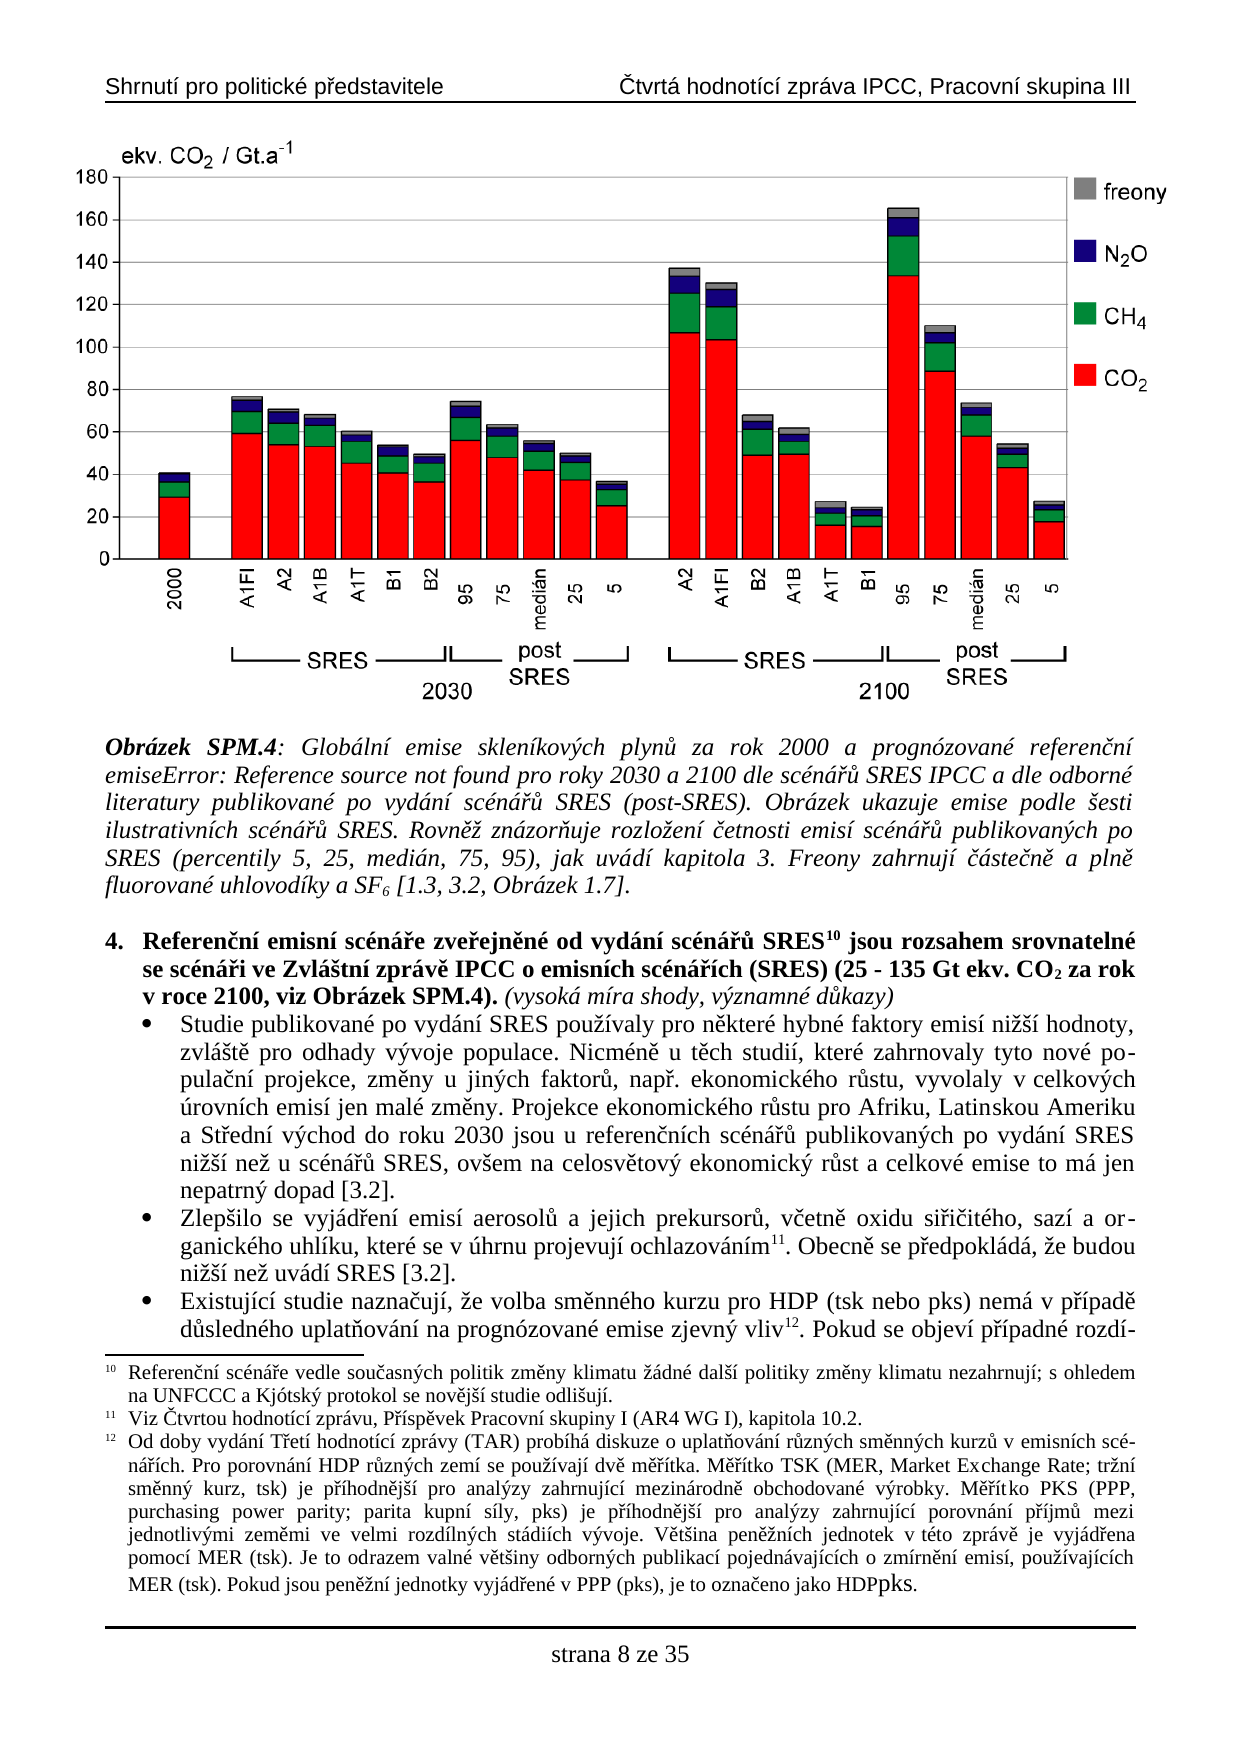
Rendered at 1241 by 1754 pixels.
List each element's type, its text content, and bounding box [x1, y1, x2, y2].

list Referenční scénáře vedle současných politik změny klimatu žádné další politiky změny klimatu nezahrnují; s ohledem na UNFCCC a Kjótský protokol se novější studie odlišují. [105, 1361, 1136, 1407]
picture [73, 132, 1167, 706]
subtitle Referenční emisní scénáře zveřejněné od vydání scénářů SRES jsou rozsahem srovna­telné se scénáři ve Zvláštní zprávě IPCC o emisních scénářích (SRES) (25 - 135 Gt ekv. CO2 za rok v roce 2100, viz Obrázek SPM.4). (vysoká míra shody, významné důkazy) [105, 927, 1136, 1010]
list Studie publikované po vydání SRES používaly pro některé hybné faktory emisí nižší hodnoty, zvláště pro odhady vývoje populace. Nicméně u těch studií, které zahrnovaly tyto nové po­pulační projekce, změny u jiných faktorů, např. ekonomického růstu, vyvolaly v cel­kových úrovních emisí jen malé změny. Projekce ekonomického růstu pro Afriku, Latin­skou Ameriku a Střední východ do roku 2030 jsou u referenčních scénářů publikovaných po vydání SRES nižší než u scénářů SRES, ovšem na celosvětový ekonomický růst a celkové emise to má jen nepatrný dopad [3.2]. [142, 1010, 1136, 1204]
list Zlepšilo se vyjádření emisí aerosolů a jejich prekursorů, včetně oxidu siřičitého, sazí a or­ganického uhlíku, které se v úhrnu projevují ochlazováním. Obecně se předpokládá, že bu­dou nižší než uvádí SRES [3.2]. [142, 1204, 1136, 1287]
list Viz Čtvrtou hodnotící zprávu, Příspěvek Pracovní skupiny I (AR4 WG I), kapitola 10.2. [105, 1407, 1136, 1430]
subtitle Obrázek SPM.4: Globální emise skleníkových plynů za rok 2000 a prognózované referenční emise pro roky 2030 a 2100 dle scénářů SRES IPCC a dle odborné literatury publikované po vydání scéná­řů SRES (post-SRES). Obrázek ukazuje emise podle šesti ilustrativních scénářů SRES. Rovněž znázorňuje roz­ložení četnosti emisí scénářů publikovaných po SRES (percentily 5, 25, medián, 75, 95), jak uvá­dí kapitola 3. Freony zahrnují částečně a plně fluorované uhlovodíky a SF6 [1.3, 3.2, Obrázek 1.7]. [105, 733, 1136, 899]
list Existující studie naznačují, že volba směnného kurzu pro HDP (tsk nebo pks) nemá v přípa­dě důsledného uplatňování na prognózované emise zjevný vliv. Pokud se objeví případné rozdí­ [142, 1287, 1136, 1343]
list Od doby vydání Třetí hodnotící zprávy (TAR) probíhá diskuze o uplatňování různých směnných kurzů v emisních scé­nářích. Pro porovnání HDP různých zemí se používají dvě měřítka. Měřítko TSK (MER, Market Ex­change Rate; tržní směnný kurz, tsk) je příhodnější pro analýzy zahrnující mezinárodně obchodované výrobky. Měřít­ko PKS (PPP, purchasing power parity; parita kupní síly, pks) je příhodnější pro analýzy zahrnující porovnání příjmů mezi jednotlivými zeměmi ve velmi rozdílných stádiích vývoje. Většina peněžních jednotek v této zprávě je vyjádřena pomocí MER (tsk). Je to od­razem valné většiny odborných publikací pojednávajících o zmírnění emisí, používajících MER (tsk). Pokud jsou peněžní jednotky vyjádřené v PPP (pks), je to označeno jako HDPpks. [105, 1430, 1136, 1597]
